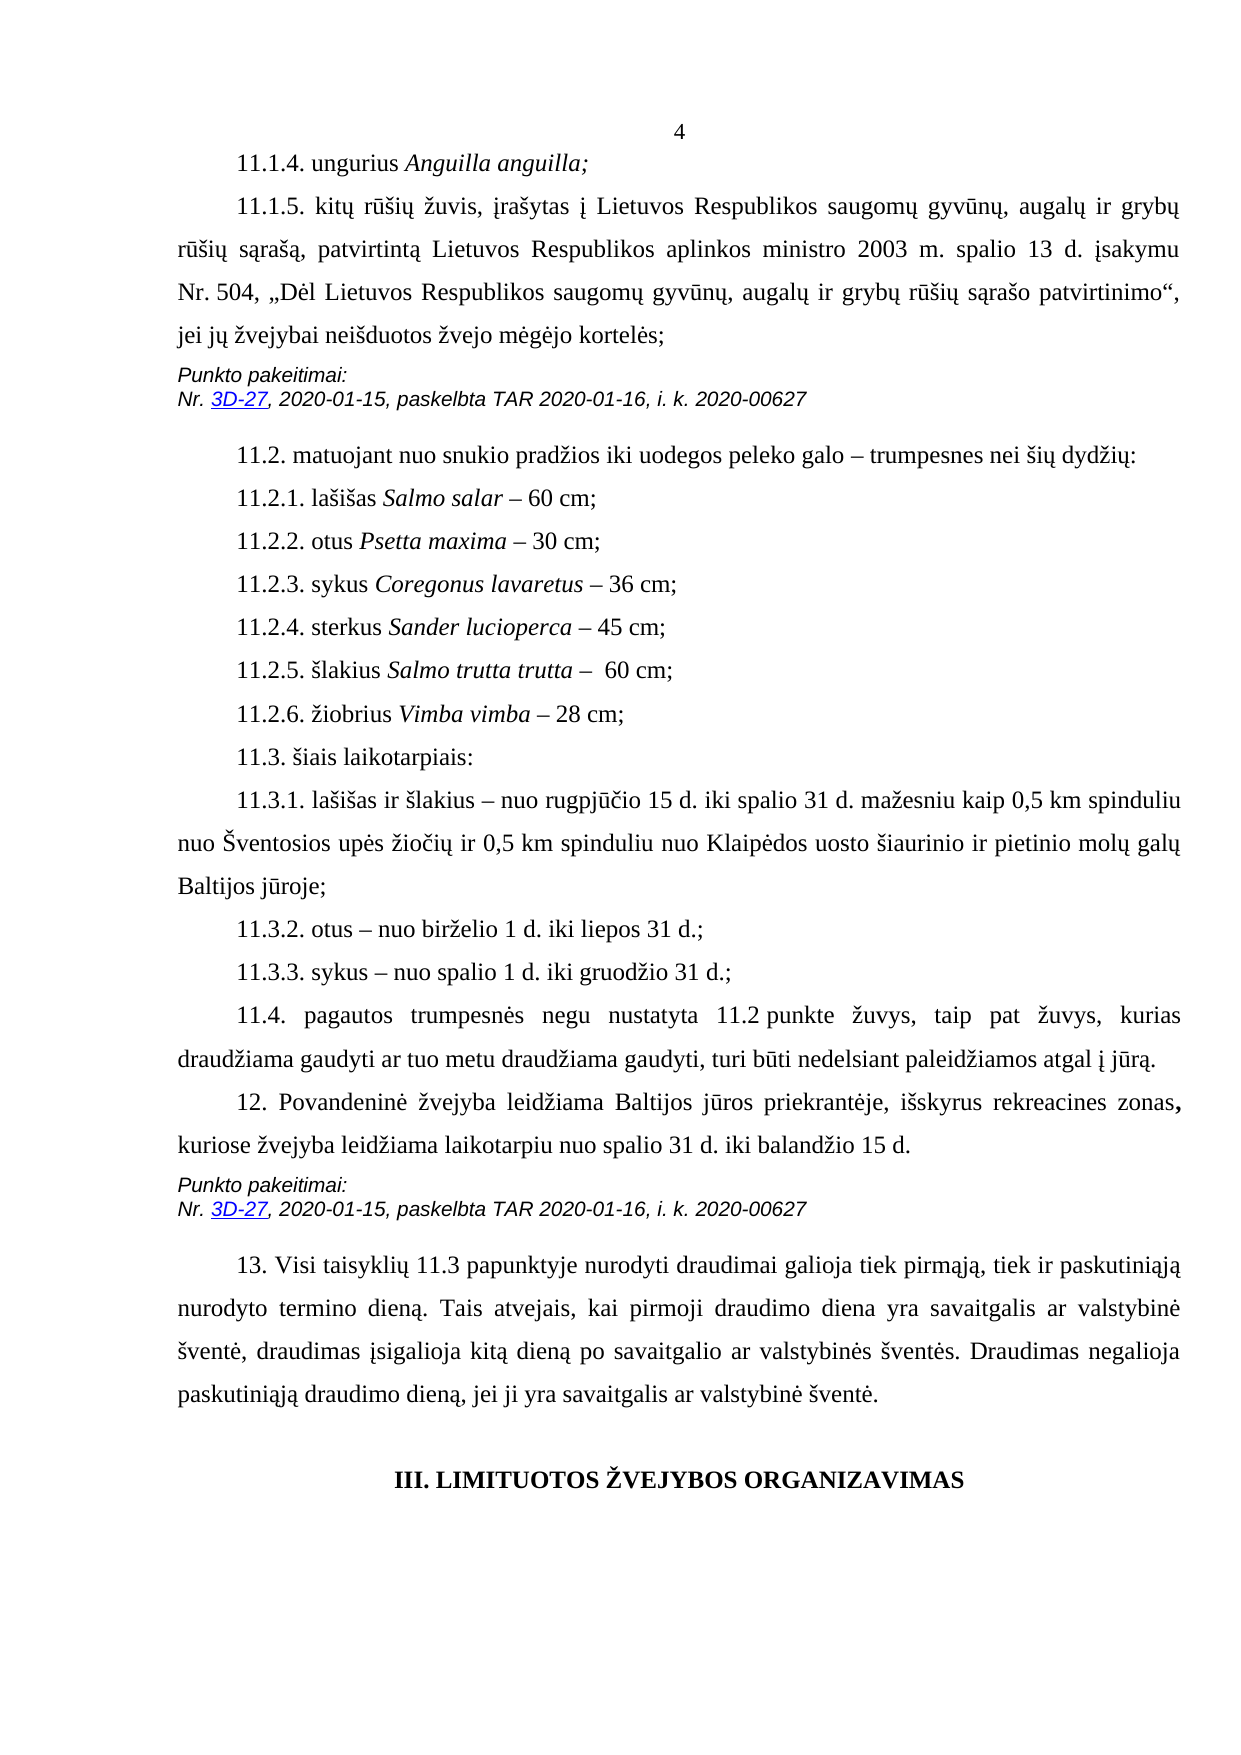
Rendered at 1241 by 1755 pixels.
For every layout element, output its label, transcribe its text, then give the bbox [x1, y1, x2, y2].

text 11.3.3. sykus – nuo spalio 1 d. iki gruodžio 31 d.; [177, 957, 1181, 986]
text 11.2.4. sterkus Sander lucioperca – 45 cm; [177, 612, 1181, 641]
text 11.3.2. otus – nuo birželio 1 d. iki liepos 31 d.; [177, 914, 1181, 943]
text 11.2.6. žiobrius Vimba vimba – 28 cm; [177, 699, 1181, 727]
text 11.3.1. lašišas ir šlakius – nuo rugpjūčio 15 d. iki spalio 31 d. mažesniu kaip 0,5 km spinduliu nuo Šventosios upės žiočių ir 0,5 km spinduliu nuo Klaipėdos uosto šiaurinio ir pietinio molų galų Baltijos jūroje; [177, 785, 1181, 900]
text Nr. 3D-27, 2020-01-15, paskelbta TAR 2020-01-16, i. k. 2020-00627 [177, 387, 1181, 411]
text 11.1.5. kitų rūšių žuvis, įrašytas į Lietuvos Respublikos saugomų gyvūnų, augalų ir grybų rūšių sąrašą, patvirtintą Lietuvos Respublikos aplinkos ministro 2003 m. spalio 13 d. įsakymu Nr. 504, „Dėl Lietuvos Respublikos saugomų gyvūnų, augalų ir grybų rūšių sąrašo patvirtinimo“, jei jų žvejybai neišduotos žvejo mėgėjo kortelės; [177, 191, 1181, 349]
text 11.1.4. ungurius Anguilla anguilla; [177, 148, 1211, 176]
text 13. Visi taisyklių 11.3 papunktyje nurodyti draudimai galioja tiek pirmąją, tiek ir paskutiniąją nurodyto termino dieną. Tais atvejais, kai pirmoji draudimo diena yra savaitgalis ar valstybinė šventė, draudimas įsigalioja kitą dieną po savaitgalio ar valstybinės šventės. Draudimas negalioja paskutiniąją draudimo dieną, jei ji yra savaitgalis ar valstybinė šventė. [177, 1250, 1181, 1408]
text 12. Povandeninė žvejyba leidžiama Baltijos jūros priekrantėje, išskyrus rekreacines zonas, kuriose žvejyba leidžiama laikotarpiu nuo spalio 31 d. iki balandžio 15 d. [177, 1087, 1181, 1159]
text 11.3. šiais laikotarpiais: [177, 742, 1181, 771]
text Punkto pakeitimai: [177, 1173, 1181, 1197]
text 11.2.2. otus Psetta maxima – 30 cm; [177, 526, 1181, 555]
text 11.2. matuojant nuo snukio pradžios iki uodegos peleko galo – trumpesnes nei šių dydžių: [177, 440, 1181, 469]
text III. LIMITUOTOS ŽVEJYBOS ORGANIZAVIMAS [177, 1465, 1181, 1494]
text 11.2.5. šlakius Salmo trutta trutta – 60 cm; [177, 656, 1181, 684]
text Punkto pakeitimai: [177, 363, 1181, 387]
text Nr. 3D-27, 2020-01-15, paskelbta TAR 2020-01-16, i. k. 2020-00627 [177, 1197, 1181, 1221]
text 11.2.3. sykus Coregonus lavaretus – 36 cm; [177, 569, 1181, 598]
text 11.4. pagautos trumpesnės negu nustatyta 11.2 punkte žuvys, taip pat žuvys, kurias draudžiama gaudyti ar tuo metu draudžiama gaudyti, turi būti nedelsiant paleidžiamos atgal į jūrą. [177, 1001, 1181, 1072]
text 11.2.1. lašišas Salmo salar – 60 cm; [177, 483, 1181, 512]
